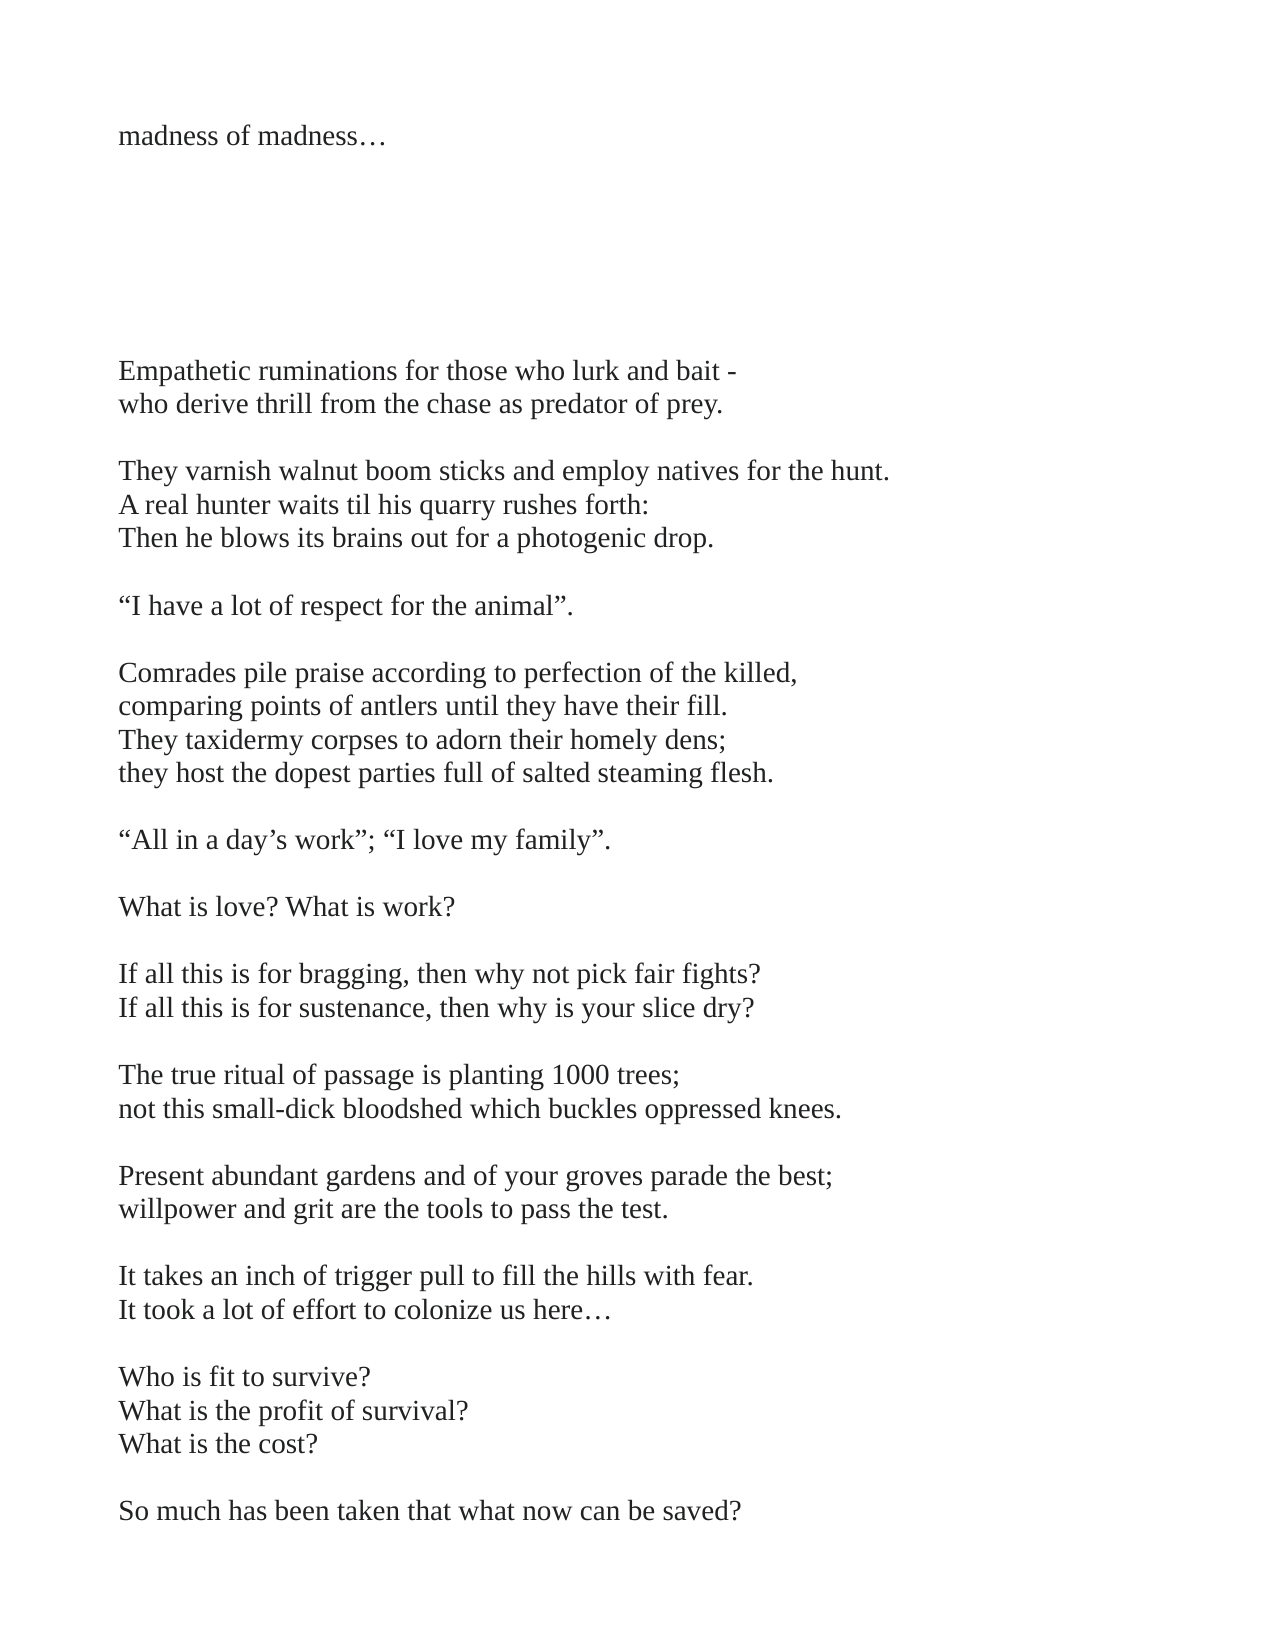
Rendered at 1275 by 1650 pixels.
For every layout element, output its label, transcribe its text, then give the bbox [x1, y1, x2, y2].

text madness of madness… Empathetic ruminations for those who lurk and bait - who derive thrill from the chase as predator of prey. They varnish walnut boom sticks and employ natives for the hunt. A real hunter waits til his quarry rushes forth: Then he blows its brains out for a photogenic drop. “I have a lot of respect for the animal”. Comrades pile praise according to perfection of the killed, comparing points of antlers until they have their fill. They taxidermy corpses to adorn their homely dens; they host the dopest parties full of salted steaming flesh. “All in a day’s work”; “I love my family”. What is love? What is work? If all this is for bragging, then why not pick fair fights? If all this is for sustenance, then why is your slice dry? The true ritual of passage is planting 1000 trees; not this small-dick bloodshed which buckles oppressed knees. Present abundant gardens and of your groves parade the best; willpower and grit are the tools to pass the test. It takes an inch of trigger pull to fill the hills with fear. It took a lot of effort to colonize us here… Who is fit to survive? What is the profit of survival? What is the cost? So much has been taken that what now can be saved? [118, 118, 1157, 1527]
